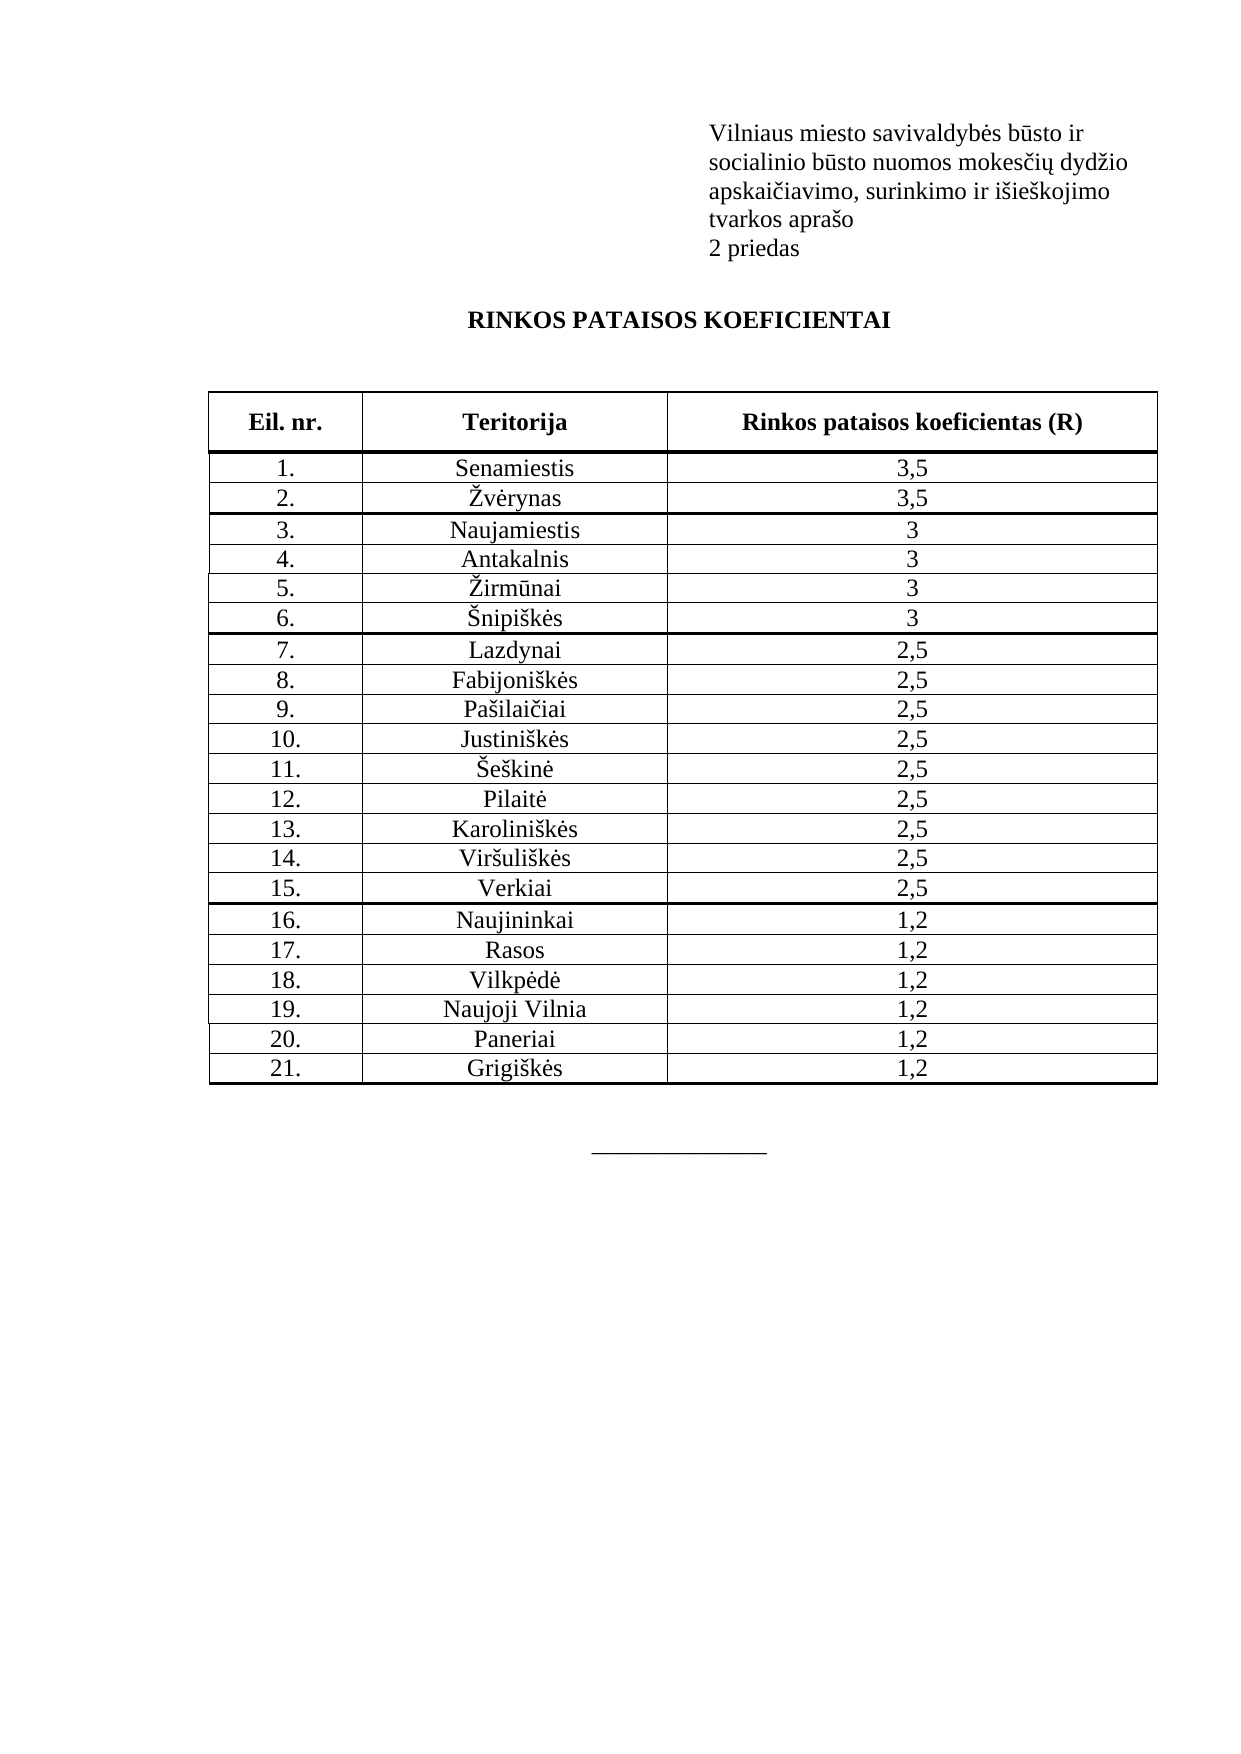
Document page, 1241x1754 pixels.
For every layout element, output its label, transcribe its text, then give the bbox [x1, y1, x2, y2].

table_cell 17. [209, 935, 362, 964]
table_cell Justiniškės [363, 724, 667, 753]
table_cell [1158, 902, 1181, 934]
table_cell 8. [209, 665, 362, 693]
table_cell [177, 934, 208, 964]
table_cell 1,2 [668, 1054, 1157, 1082]
table_cell 3 [668, 515, 1157, 543]
table_cell [1158, 813, 1181, 842]
table_cell [1158, 964, 1181, 993]
table_cell [177, 544, 209, 573]
table_cell Pašilaičiai [363, 695, 667, 723]
table_cell [177, 1053, 209, 1082]
table_cell [1158, 1023, 1181, 1053]
text 2 priedas [709, 233, 1181, 262]
table_cell [177, 783, 208, 813]
table_cell [1158, 753, 1181, 783]
table_cell [1158, 482, 1181, 512]
table_cell [1158, 573, 1181, 602]
table_cell 10. [209, 724, 362, 753]
table_cell 5. [209, 574, 362, 602]
table_cell 2,5 [668, 665, 1157, 693]
table_cell 2,5 [668, 873, 1157, 902]
table_cell [177, 902, 208, 934]
table_cell Fabijoniškės [363, 665, 667, 693]
table_cell [177, 694, 208, 723]
table_cell 18. [209, 965, 362, 993]
table_cell 2,5 [668, 814, 1157, 842]
table_cell 9. [209, 695, 362, 723]
table_cell Vilkpėdė [363, 965, 667, 993]
table_cell 1. [210, 454, 362, 482]
table_cell Žvėrynas [363, 483, 667, 512]
table_cell 1,2 [668, 905, 1157, 934]
table_cell 2,5 [668, 754, 1157, 783]
table_cell 2,5 [668, 695, 1157, 723]
table_cell Paneriai [363, 1024, 667, 1053]
table_cell [1158, 664, 1181, 693]
table_cell [1158, 632, 1181, 664]
table_cell [177, 994, 208, 1023]
table_cell [177, 512, 209, 543]
table_cell Viršuliškės [363, 844, 667, 872]
table_cell 13. [209, 814, 362, 842]
table_cell [1158, 450, 1181, 482]
table_cell 11. [209, 754, 362, 783]
table_header Rinkos pataisos koeficientas (R) [668, 393, 1157, 450]
table_cell [1158, 843, 1181, 872]
table_cell Naujoji Vilnia [363, 995, 667, 1023]
table_cell [177, 843, 208, 872]
table_cell 16. [209, 905, 362, 934]
text ______________ [177, 1128, 1181, 1157]
table_cell [1158, 694, 1181, 723]
table_header Eil. nr. [209, 393, 362, 450]
table_cell 21. [210, 1054, 362, 1082]
table_cell Naujamiestis [363, 515, 667, 543]
text RINKOS PATAISOS KOEFICIENTAI [177, 305, 1181, 334]
table_cell 2,5 [668, 635, 1157, 664]
text Vilniaus miesto savivaldybės būsto ir socialinio būsto nuomos mokesčių dydžio apskaičiavimo, surinkimo ir išieškojimo tvarkos aprašo [709, 118, 1181, 233]
table_header Teritorija [363, 393, 667, 450]
table_cell 2. [210, 483, 362, 512]
table_cell [177, 1023, 209, 1053]
table_cell [177, 450, 209, 482]
table_cell 3. [210, 515, 362, 543]
table_cell 19. [209, 995, 362, 1023]
table_cell 1,2 [668, 965, 1157, 993]
table_cell 3 [668, 545, 1157, 573]
table_cell Verkiai [363, 873, 667, 902]
table_cell [1158, 602, 1181, 632]
table_cell [177, 573, 208, 602]
table_cell Grigiškės [363, 1054, 667, 1082]
table_cell [1158, 783, 1181, 813]
table_cell [1158, 994, 1181, 1023]
table_cell 3,5 [668, 454, 1157, 482]
table_cell 3 [668, 574, 1157, 602]
table_cell 15. [209, 873, 362, 902]
table_cell 12. [209, 784, 362, 813]
table_cell Senamiestis [363, 454, 667, 482]
table_cell [177, 723, 208, 753]
table_cell Rasos [363, 935, 667, 964]
table_cell [177, 964, 208, 993]
table_cell [177, 482, 209, 512]
table_cell Šeškinė [363, 754, 667, 783]
table_cell Šnipiškės [363, 603, 667, 632]
table_cell 20. [210, 1024, 362, 1053]
table_cell Pilaitė [363, 784, 667, 813]
table_cell Karoliniškės [363, 814, 667, 842]
table_cell [177, 813, 208, 842]
table_cell [177, 753, 208, 783]
table_cell [177, 664, 208, 693]
table_cell [1158, 1053, 1181, 1082]
table_cell [1158, 544, 1181, 573]
table_cell 6. [209, 603, 362, 632]
table_cell Lazdynai [363, 635, 667, 664]
table_cell [1158, 512, 1181, 543]
table_cell Antakalnis [363, 545, 667, 573]
table_cell [1158, 934, 1181, 964]
table_cell 7. [209, 635, 362, 664]
table_cell 1,2 [668, 935, 1157, 964]
table_cell 4. [210, 545, 362, 573]
table_cell 3,5 [668, 483, 1157, 512]
table_cell 2,5 [668, 724, 1157, 753]
table_cell Naujininkai [363, 905, 667, 934]
table_cell 2,5 [668, 844, 1157, 872]
table_cell [177, 602, 208, 632]
table_header [177, 391, 208, 450]
table_cell 3 [668, 603, 1157, 632]
table_cell [1158, 872, 1181, 902]
table_cell Žirmūnai [363, 574, 667, 602]
table_cell 1,2 [668, 1024, 1157, 1053]
table_cell [177, 872, 208, 902]
table_cell 14. [209, 844, 362, 872]
table_cell [1158, 723, 1181, 753]
table_cell 1,2 [668, 995, 1157, 1023]
table_cell [177, 632, 208, 664]
table_header [1158, 391, 1181, 450]
table_cell 2,5 [668, 784, 1157, 813]
